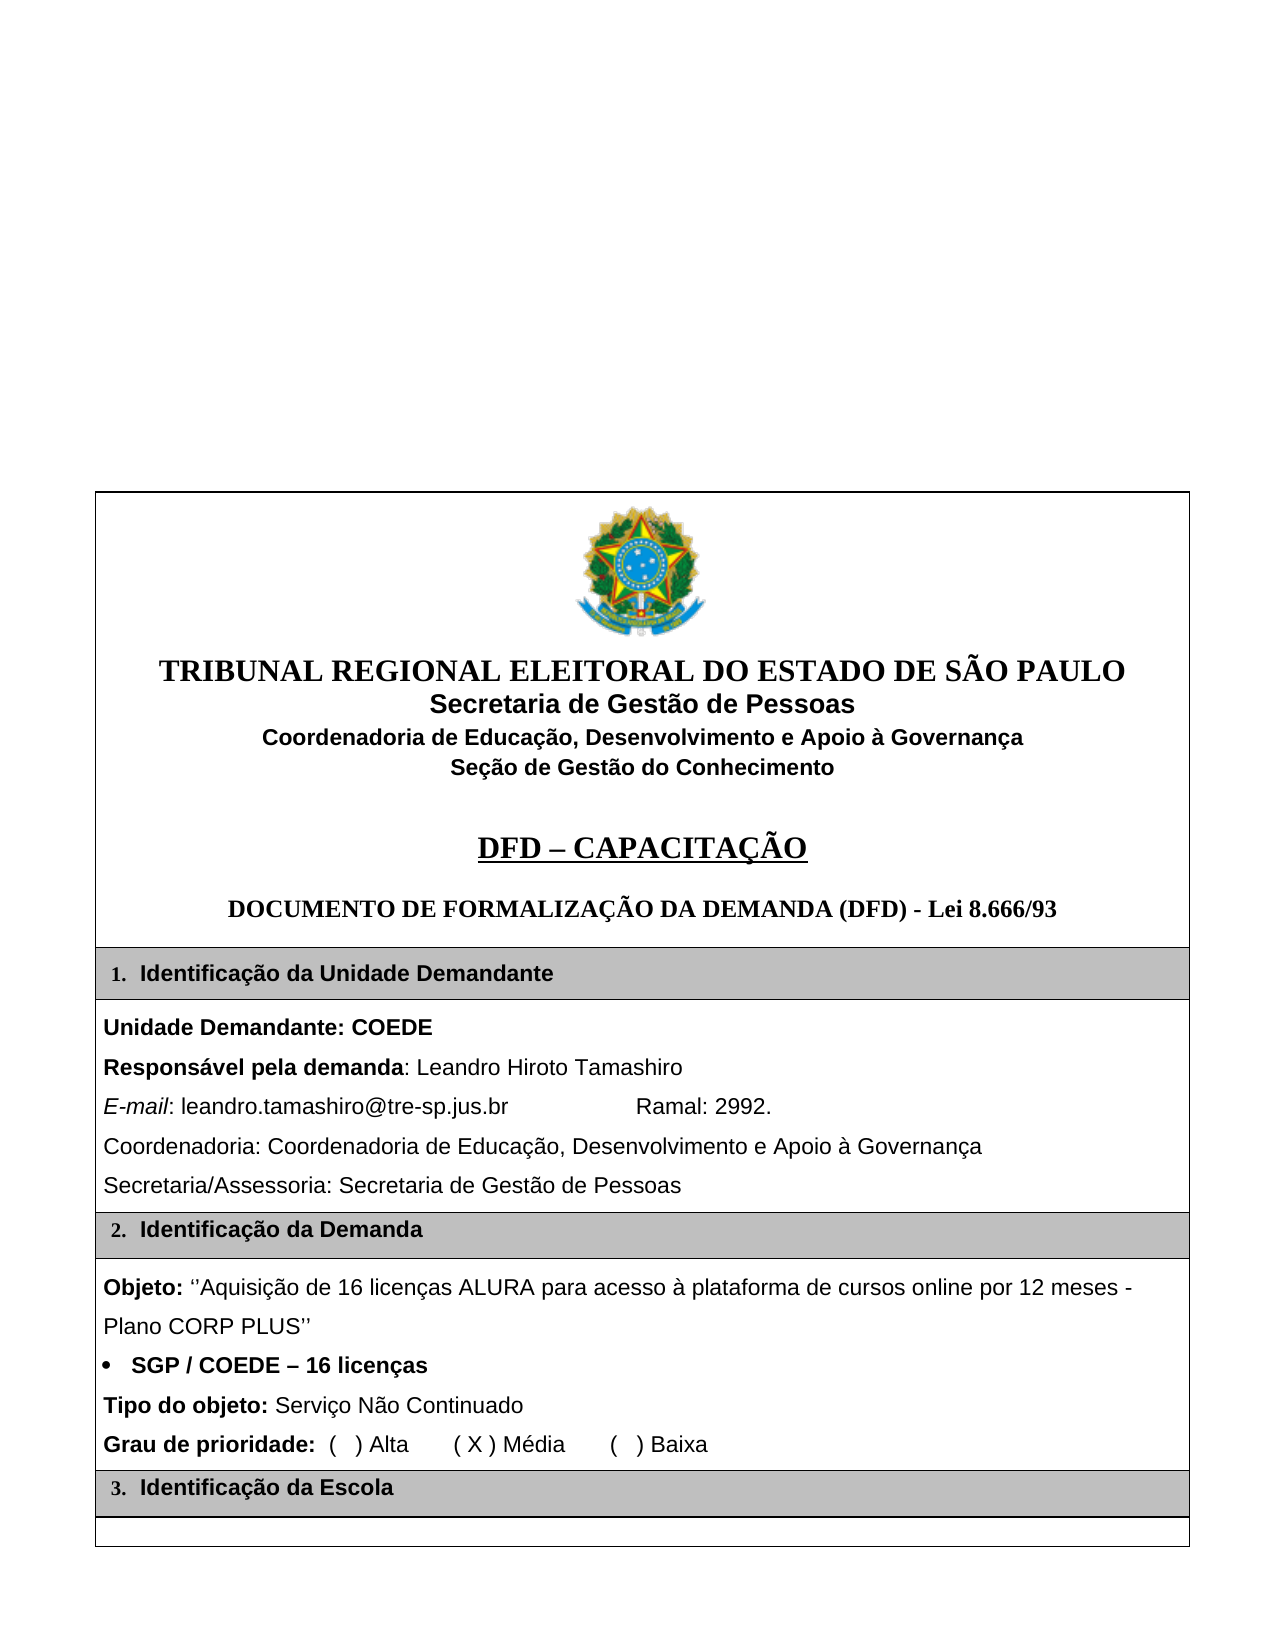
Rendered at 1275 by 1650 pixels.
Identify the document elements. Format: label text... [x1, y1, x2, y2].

table_cell Objeto: ‘’Aquisição de 16 licenças ALURA para acesso à plataforma de cursos online por 12 meses - Plano CORP PLUS’’ SGP / COEDE – 16 licenças Tipo do objeto: Serviço Não Continuado Grau de prioridade: ( ) Alta ( X ) Média ( ) Baixa [96, 1259, 1189, 1470]
table_cell Identificação da Escola [96, 1471, 1189, 1516]
table_cell Unidade Demandante: COEDE Responsável pela demanda: Leandro Hiroto Tamashiro E-mail: leandro.tamashiro@tre-sp.jus.br Ramal: 2992. Coordenadoria: Coordenadoria de Educação, Desenvolvimento e Apoio à Governança Secretaria/Assessoria: Secretaria de Gestão de Pessoas [96, 1000, 1189, 1212]
table_cell Identificação da Unidade Demandante [96, 948, 1189, 999]
table_header TRIBUNAL REGIONAL ELEITORAL DO ESTADO DE SÃO PAULO Secretaria de Gestão de Pessoas Coordenadoria de Educação, Desenvolvimento e Apoio à Governança Seção de Gestão do Conhecimento DFD – CAPACITAÇÃO DOCUMENTO DE FORMALIZAÇÃO DA DEMANDA (DFD) - Lei 8.666/93 [96, 493, 1189, 947]
table_cell [96, 1518, 1189, 1546]
table_cell Identificação da Demanda [96, 1213, 1189, 1258]
